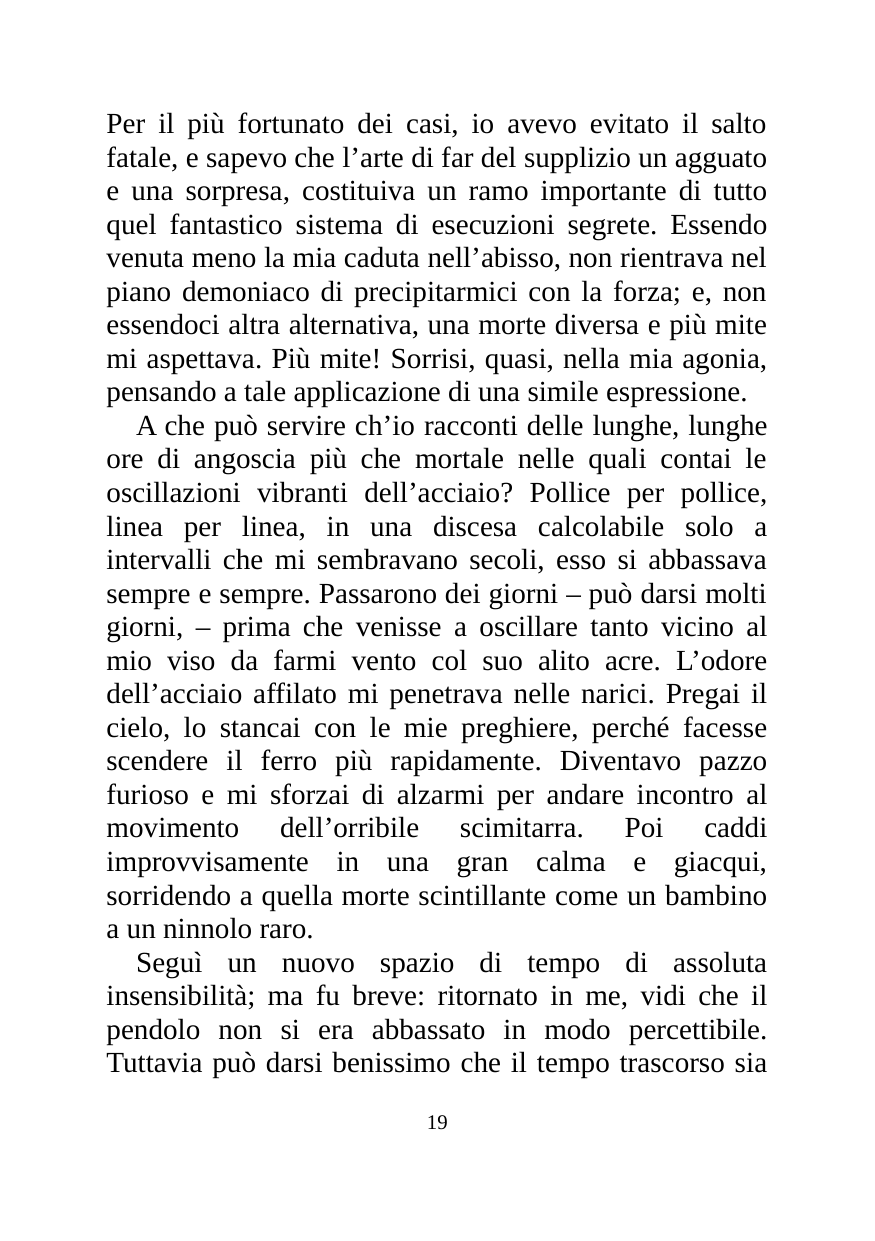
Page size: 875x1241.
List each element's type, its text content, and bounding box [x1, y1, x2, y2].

text A che può servire ch’io racconti delle lunghe, lunghe ore di angoscia più che mortale nelle quali contai le oscillazioni vibranti dell’acciaio? Pollice per pollice, linea per linea, in una discesa calcolabile solo a intervalli che mi sembravano secoli, esso si abbassava sempre e sempre. Passarono dei giorni – può darsi molti giorni, – prima che venisse a oscillare tanto vicino al mio viso da farmi vento col suo alito acre. L’odore dell’acciaio affilato mi penetrava nelle narici. Pregai il cielo, lo stancai con le mie preghiere, perché facesse scendere il ferro più rapidamente. Diventavo pazzo furioso e mi sforzai di alzarmi per andare incontro al movimento dell’orribile scimitarra. Poi caddi improvvisamente in una gran calma e giacqui, sorridendo a quella morte scintillante come un bambino a un ninnolo raro. [106, 408, 768, 945]
text Per il più fortunato dei casi, io avevo evitato il salto fatale, e sapevo che l’arte di far del supplizio un agguato e una sorpresa, costituiva un ramo importante di tutto quel fantastico sistema di esecuzioni segrete. Essendo venuta meno la mia caduta nell’abisso, non rientrava nel piano demoniaco di precipitarmici con la forza; e, non essendoci altra alternativa, una morte diversa e più mite mi aspettava. Più mite! Sorrisi, quasi, nella mia agonia, pensando a tale applicazione di una simile espressione. [106, 106, 768, 408]
text Seguì un nuovo spazio di tempo di assoluta insensibilità; ma fu breve: ritornato in me, vidi che il pendolo non si era abbassato in modo percettibile. Tuttavia può darsi benissimo che il tempo trascorso sia [106, 945, 768, 1079]
